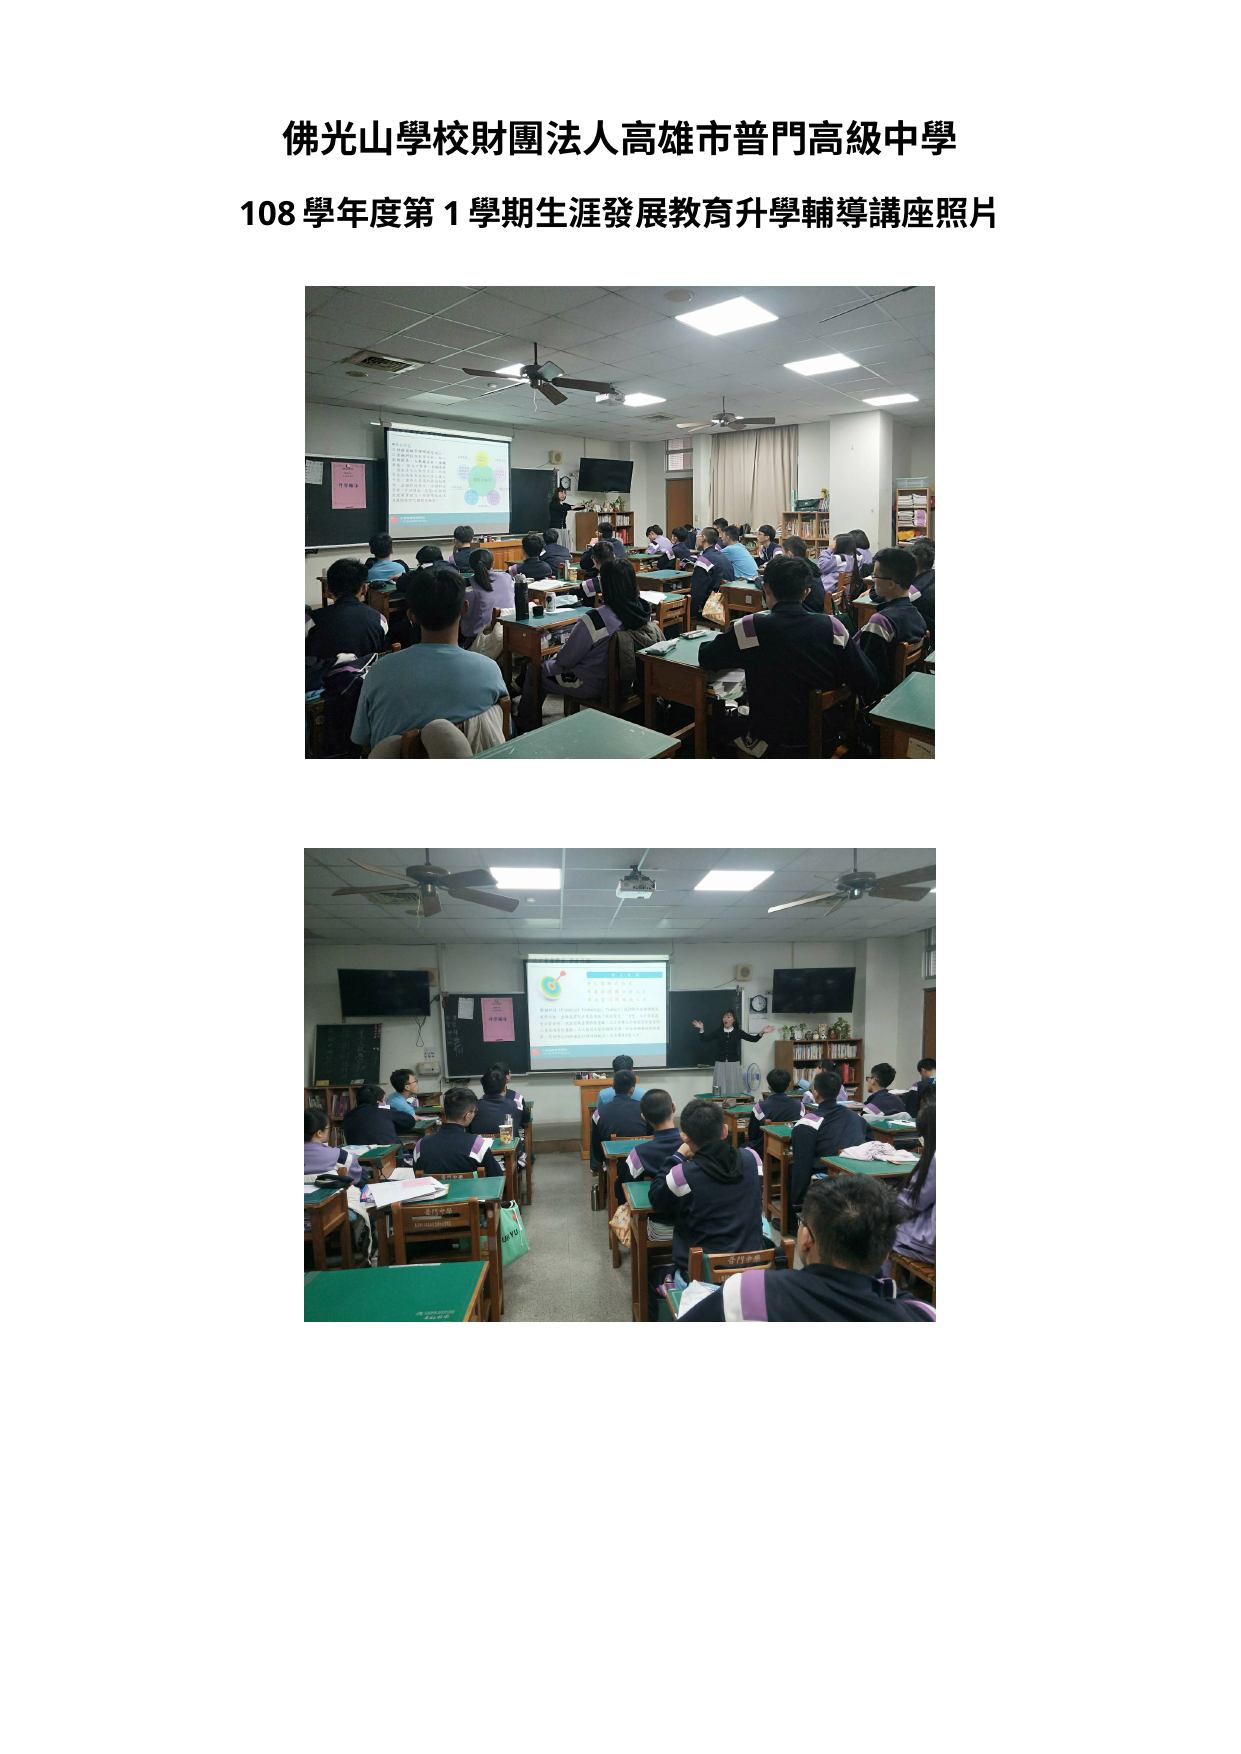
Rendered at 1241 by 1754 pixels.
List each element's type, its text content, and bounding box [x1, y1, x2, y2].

picture [304, 848, 936, 1322]
text 108學年度第1學期生涯發展教育升學輔導講座照片 [118, 174, 1122, 249]
picture [305, 286, 935, 759]
text 佛光山學校財團法人高雄市普門高級中學 [118, 99, 1122, 174]
